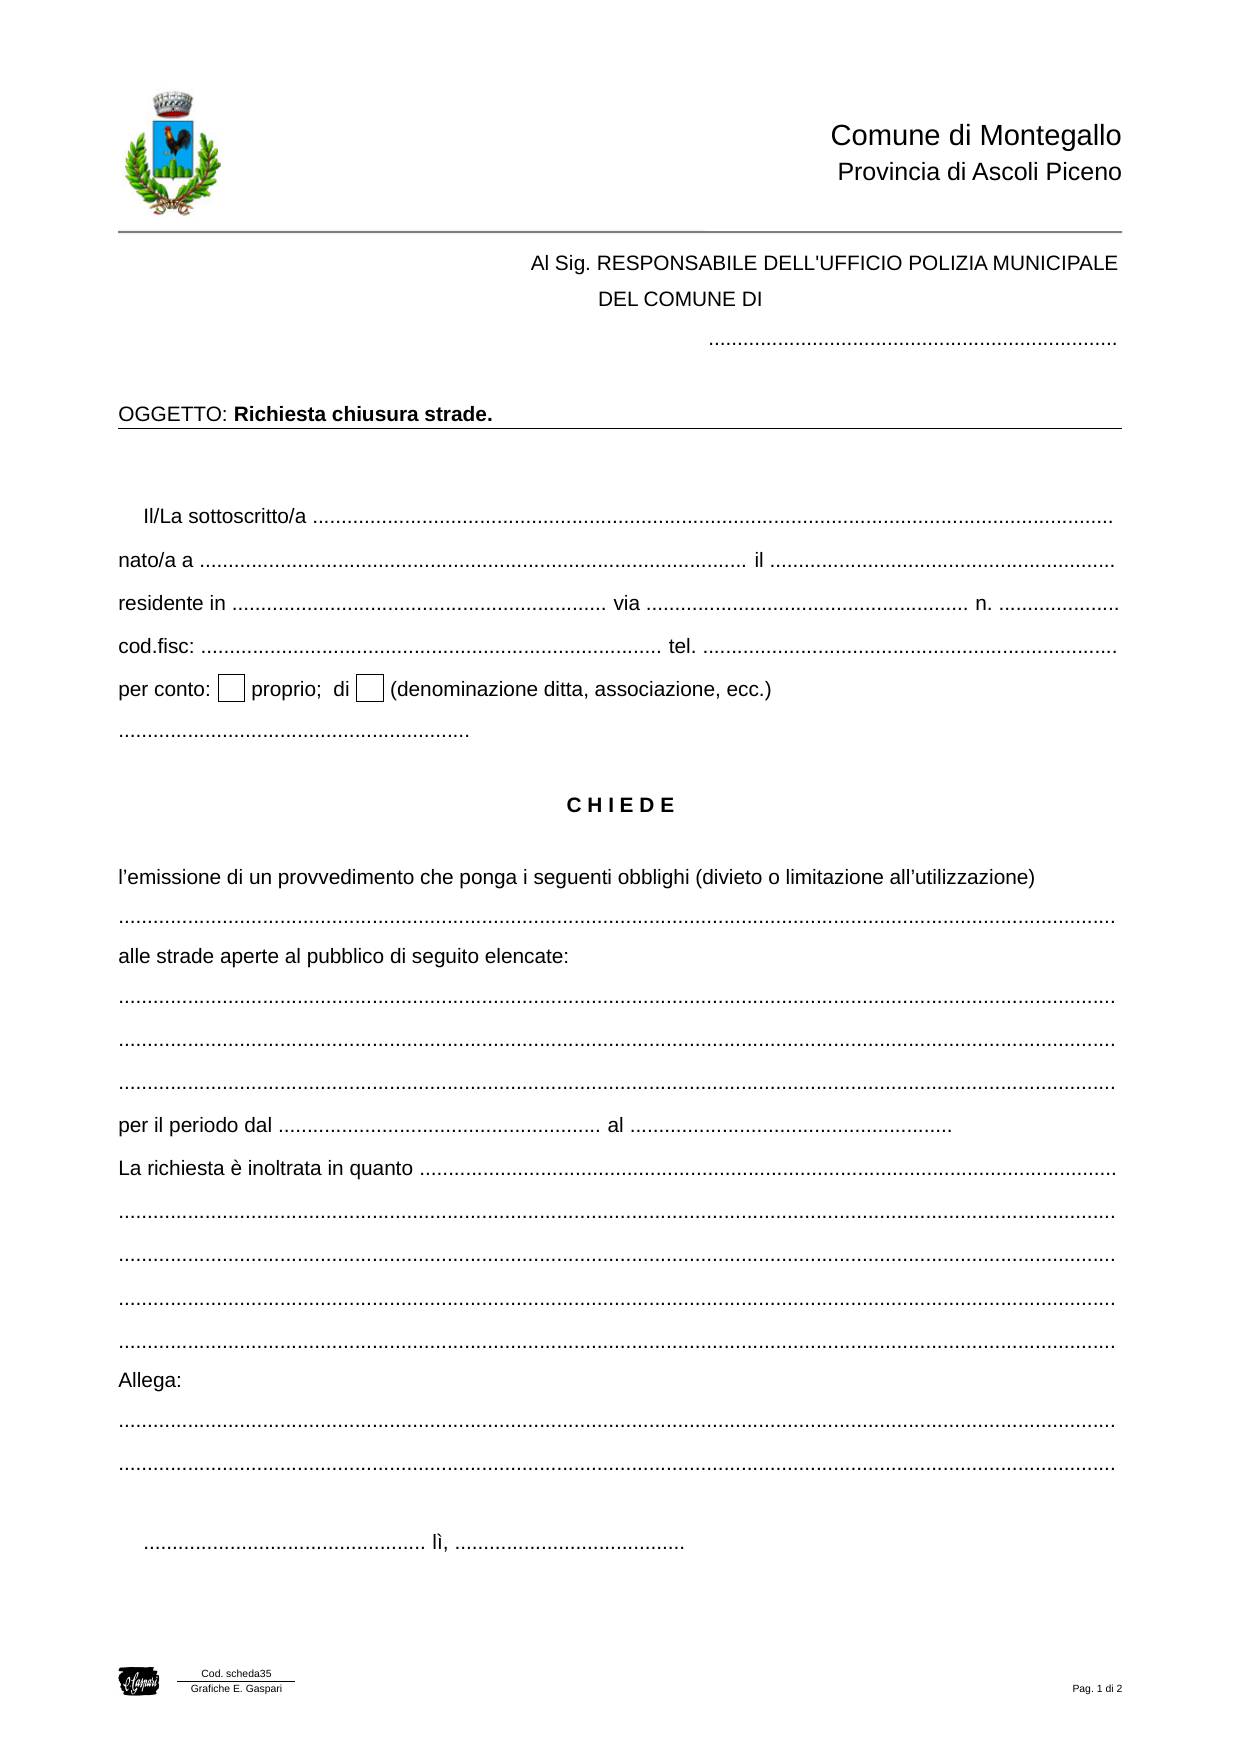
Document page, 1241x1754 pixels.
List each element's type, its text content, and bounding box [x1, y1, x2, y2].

text Comune di Montegallo [224, 118, 1122, 152]
text ................................................. lì, ........................................ [143, 1526, 1122, 1555]
text DEL COMUNE DI [598, 287, 1122, 311]
text ............................................................................................................................................................................. [118, 1023, 1122, 1052]
text alle strade aperte al pubblico di seguito elencate: [118, 944, 1122, 968]
text ............................................................................................................................................................................. [118, 1447, 1122, 1476]
text OGGETTO: Richiesta chiusura strade. [118, 402, 1122, 428]
text per il periodo dal ........................................................ al ........................................................ [118, 1109, 1122, 1138]
picture [122, 87, 224, 219]
text Allega: [118, 1368, 1122, 1392]
text cod.fisc: ................................................................................ tel. ........................................................................ [118, 630, 1122, 659]
text l’emissione di un provvedimento che ponga i seguenti obblighi (divieto o limitazione all’utilizzazione) ............................................................................................................................................................................. [118, 865, 1122, 929]
text ............................................................................................................................................................................. [118, 1282, 1122, 1310]
text per conto: proprio; di (denominazione ditta, associazione, ecc.) ............................................................. [118, 673, 1122, 742]
text La richiesta è inoltrata in quanto ......................................................................................................................... [118, 1152, 1122, 1181]
text Al Sig. RESPONSABILE DELL'UFFICIO POLIZIA MUNICIPALE [531, 251, 1122, 274]
text ............................................................................................................................................................................. [118, 980, 1122, 1008]
text ............................................................................................................................................................................. [118, 1325, 1122, 1353]
text residente in ................................................................. via ........................................................ n. ..................... [118, 587, 1122, 616]
text nato/a a ............................................................................................... il ............................................................ [118, 544, 1122, 572]
text ............................................................................................................................................................................. [118, 1066, 1122, 1095]
text ............................................................................................................................................................................. [118, 1195, 1122, 1224]
text Provincia di Ascoli Piceno [224, 157, 1122, 185]
text C H I E D E [118, 793, 1122, 817]
text ............................................................................................................................................................................. [118, 1238, 1122, 1267]
text ....................................................................... [708, 322, 1122, 351]
text ............................................................................................................................................................................. [118, 1404, 1122, 1432]
text Il/La sottoscritto/a ........................................................................................................................................... [118, 501, 1122, 529]
picture [118, 1666, 160, 1696]
